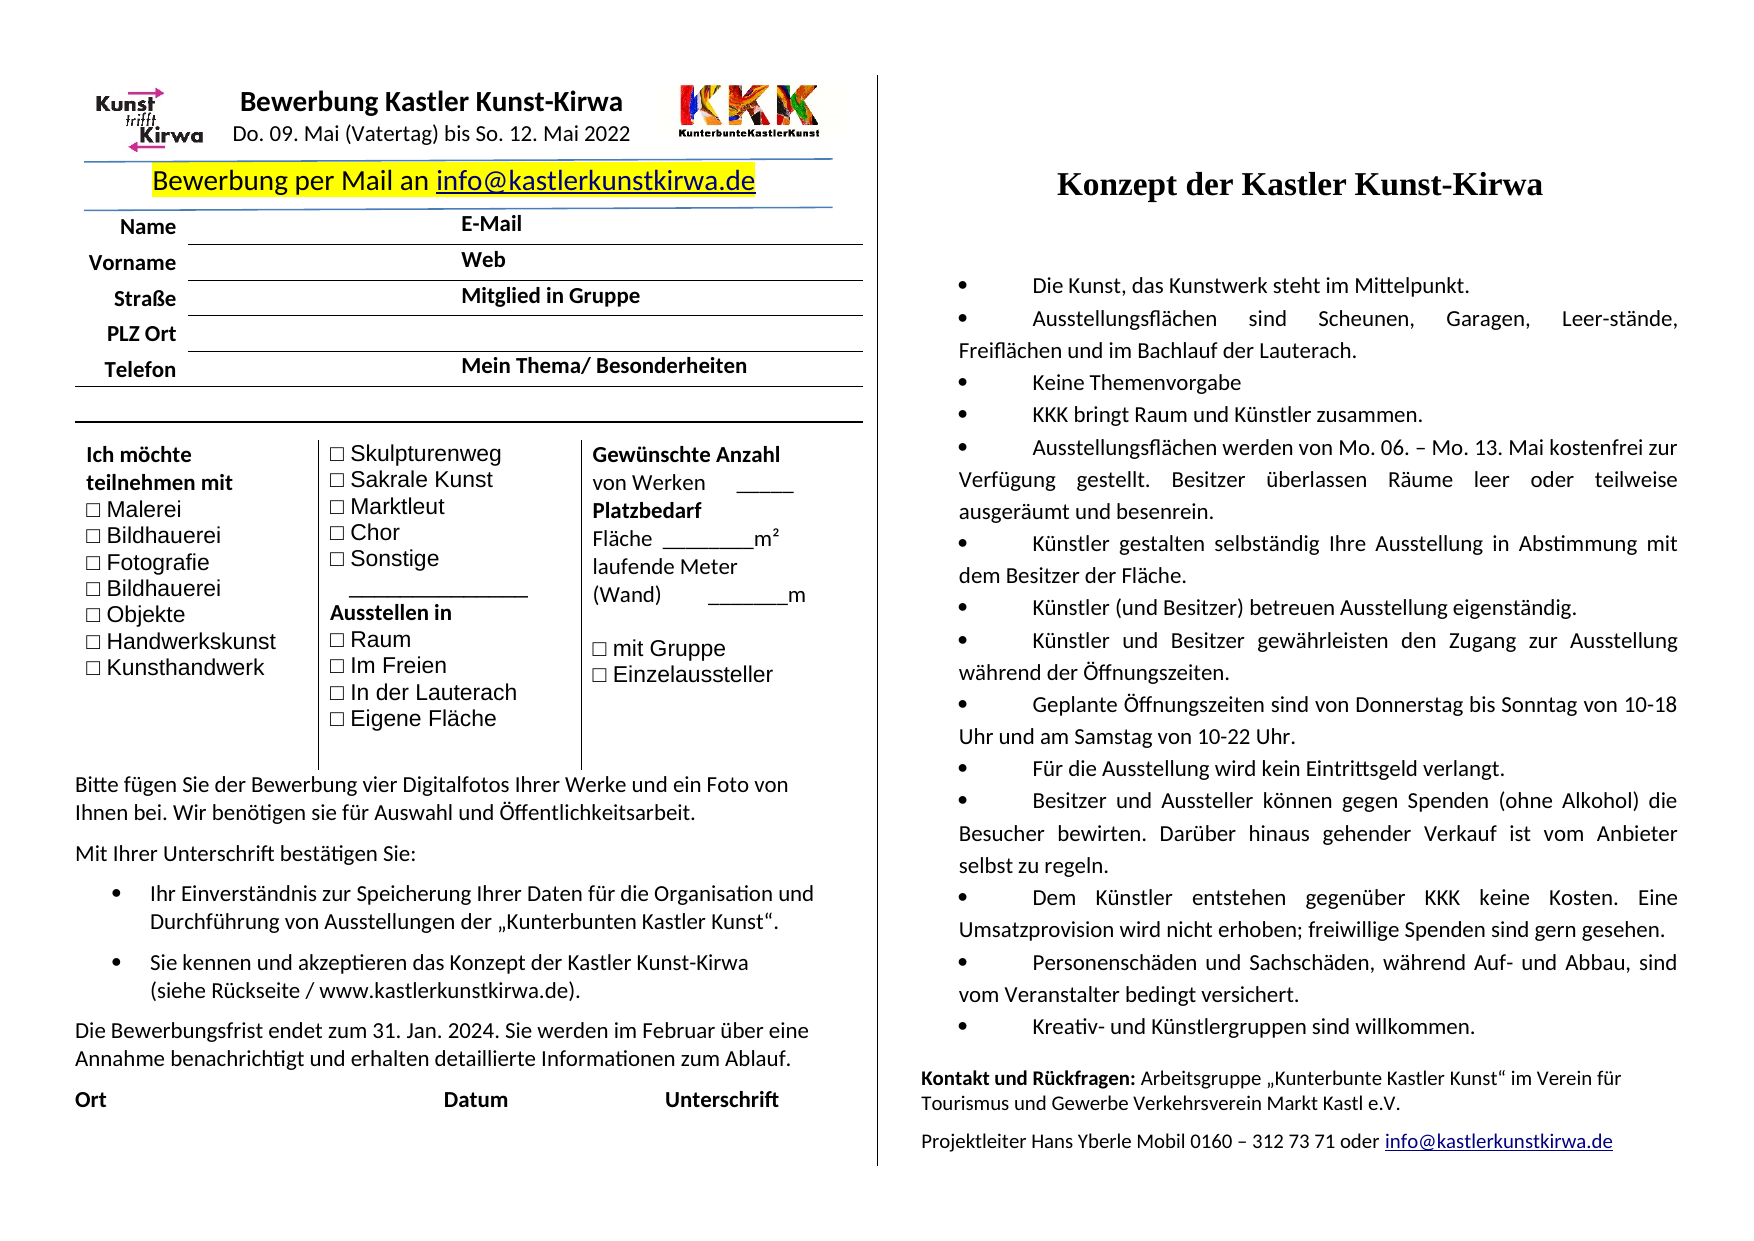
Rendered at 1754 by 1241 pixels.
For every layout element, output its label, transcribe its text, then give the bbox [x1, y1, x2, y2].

list Geplante Öffnungszeiten sind von Donnerstag bis Sonntag von 10-18 Uhr und am Samstag von 10-22 Uhr. [959, 690, 1679, 750]
list Künstler und Besitzer gewährleisten den Zugang zur Ausstellung während der Öffnungszeiten. [959, 626, 1679, 686]
list Ausstellungsflächen sind Scheunen, Garagen, Leer-stände, Freiflächen und im Bachlauf der Lauterach. [959, 304, 1679, 364]
list Künstler gestalten selbständig Ihre Ausstellung in Abstimmung mit dem Besitzer der Fläche. [959, 529, 1679, 589]
table_cell [188, 352, 450, 386]
list KKK bringt Raum und Künstler zusammen. [959, 400, 1679, 428]
table_cell Web [450, 245, 862, 280]
list Für die Ausstellung wird kein Eintrittsgeld verlangt. [959, 754, 1679, 782]
table_header Ich möchte teilnehmen mit □ Malerei □ Bildhauerei □ Fotografie □ Bildhauerei □ Objekte □ Handwerkskunst □ Kunsthandwerk [75, 440, 318, 732]
table_cell [75, 387, 187, 421]
list Sie kennen und akzeptieren das Konzept der Kastler Kunst-Kirwa (siehe Rückseite / www.kastlerkunstkirwa.de). [112, 948, 833, 1004]
table_cell [582, 732, 862, 770]
table_header [188, 210, 450, 244]
table_cell PLZ Ort [75, 315, 187, 351]
table_cell Mitglied in Gruppe [450, 281, 862, 315]
table_cell [319, 732, 581, 770]
list Personenschäden und Sachschäden, während Auf- und Abbau, sind vom Veranstalter bedingt versichert. [959, 948, 1679, 1008]
table_cell [188, 281, 450, 315]
list Dem Künstler entstehen gegenüber KKK keine Kosten. Eine Umsatzprovision wird nicht erhoben; freiwillige Spenden sind gern gesehen. [959, 883, 1679, 943]
text Mit Ihrer Unterschrift bestätigen Sie: [75, 839, 833, 867]
table_header E-Mail [450, 209, 862, 244]
table_cell [188, 316, 450, 351]
list Kreativ- und Künstlergruppen sind willkommen. [959, 1012, 1679, 1040]
text Kontakt und Rückfragen: Arbeitsgruppe „Kunterbunte Kastler Kunst“ im Verein für Tourismus und Gewerbe Verkehrsverein Markt Kastl e.V. [921, 1065, 1679, 1116]
text Die Bewerbungsfrist endet zum 31. Jan. 2024. Sie werden im Februar über eine Annahme benachrichtigt und erhalten detaillierte Informationen zum Ablauf. [75, 1016, 833, 1072]
list Keine Themenvorgabe [959, 368, 1679, 396]
text Bewerbung per Mail an info@kastlerkunstkirwa.de [75, 162, 833, 197]
subtitle Konzept der Kastler Kunst-Kirwa [921, 164, 1679, 202]
table_header [75, 75, 86, 155]
table_header Bewerbung Kastler Kunst-Kirwa Do. 09. Mai (Vatertag) bis So. 12. Mai 2022 [216, 75, 647, 155]
list Ausstellungsflächen werden von Mo. 06. – Mo. 13. Mai kostenfrei zur Verfügung gestellt. Besitzer überlassen Räume leer oder teilweise ausgeräumt und besenrein. [959, 433, 1679, 525]
table_cell [450, 387, 862, 421]
table_header Name [75, 209, 187, 244]
table_header Gewünschte Anzahl von Werken _____ Platzbedarf Fläche ________m² laufende Meter (Wand) _______m □ mit Gruppe □ Einzelaussteller [582, 440, 862, 732]
table_cell Mein Thema/ Besonderheiten [450, 352, 862, 386]
table_cell Telefon [75, 351, 187, 386]
table_header [647, 75, 857, 155]
table_header □ Skulpturenweg □ Sakrale Kunst □ Marktleut □ Chor □ Sonstige ______________ Ausstellen in □ Raum □ Im Freien □ In der Lauterach □ Eigene Fläche [319, 440, 581, 732]
table_cell [188, 245, 450, 280]
list Künstler (und Besitzer) betreuen Ausstellung eigenständig. [959, 593, 1679, 622]
text Bitte fügen Sie der Bewerbung vier Digitalfotos Ihrer Werke und ein Foto von Ihnen bei. Wir benötigen sie für Auswahl und Öffentlichkeitsarbeit. [75, 770, 833, 826]
list Besitzer und Aussteller können gegen Spenden (ohne Alkohol) die Besucher bewirten. Darüber hinaus gehender Verkauf ist vom Anbieter selbst zu regeln. [959, 787, 1679, 879]
list Die Kunst, das Kunstwerk steht im Mittelpunkt. [959, 272, 1679, 300]
list Ihr Einverständnis zur Speicherung Ihrer Daten für die Organisation und Durchführung von Ausstellungen der „Kunterbunten Kastler Kunst“. [112, 879, 833, 935]
table_cell Straße [75, 280, 187, 315]
text Ort Datum Unterschrift [75, 1085, 833, 1113]
table_cell [450, 316, 862, 351]
table_cell [188, 387, 450, 421]
table_cell [75, 732, 318, 770]
table_cell Vorname [75, 244, 187, 280]
table_header [207, 75, 216, 155]
text Projektleiter Hans Yberle Mobil 0160 – 312 73 71 oder info@kastlerkunstkirwa.de [921, 1128, 1679, 1154]
